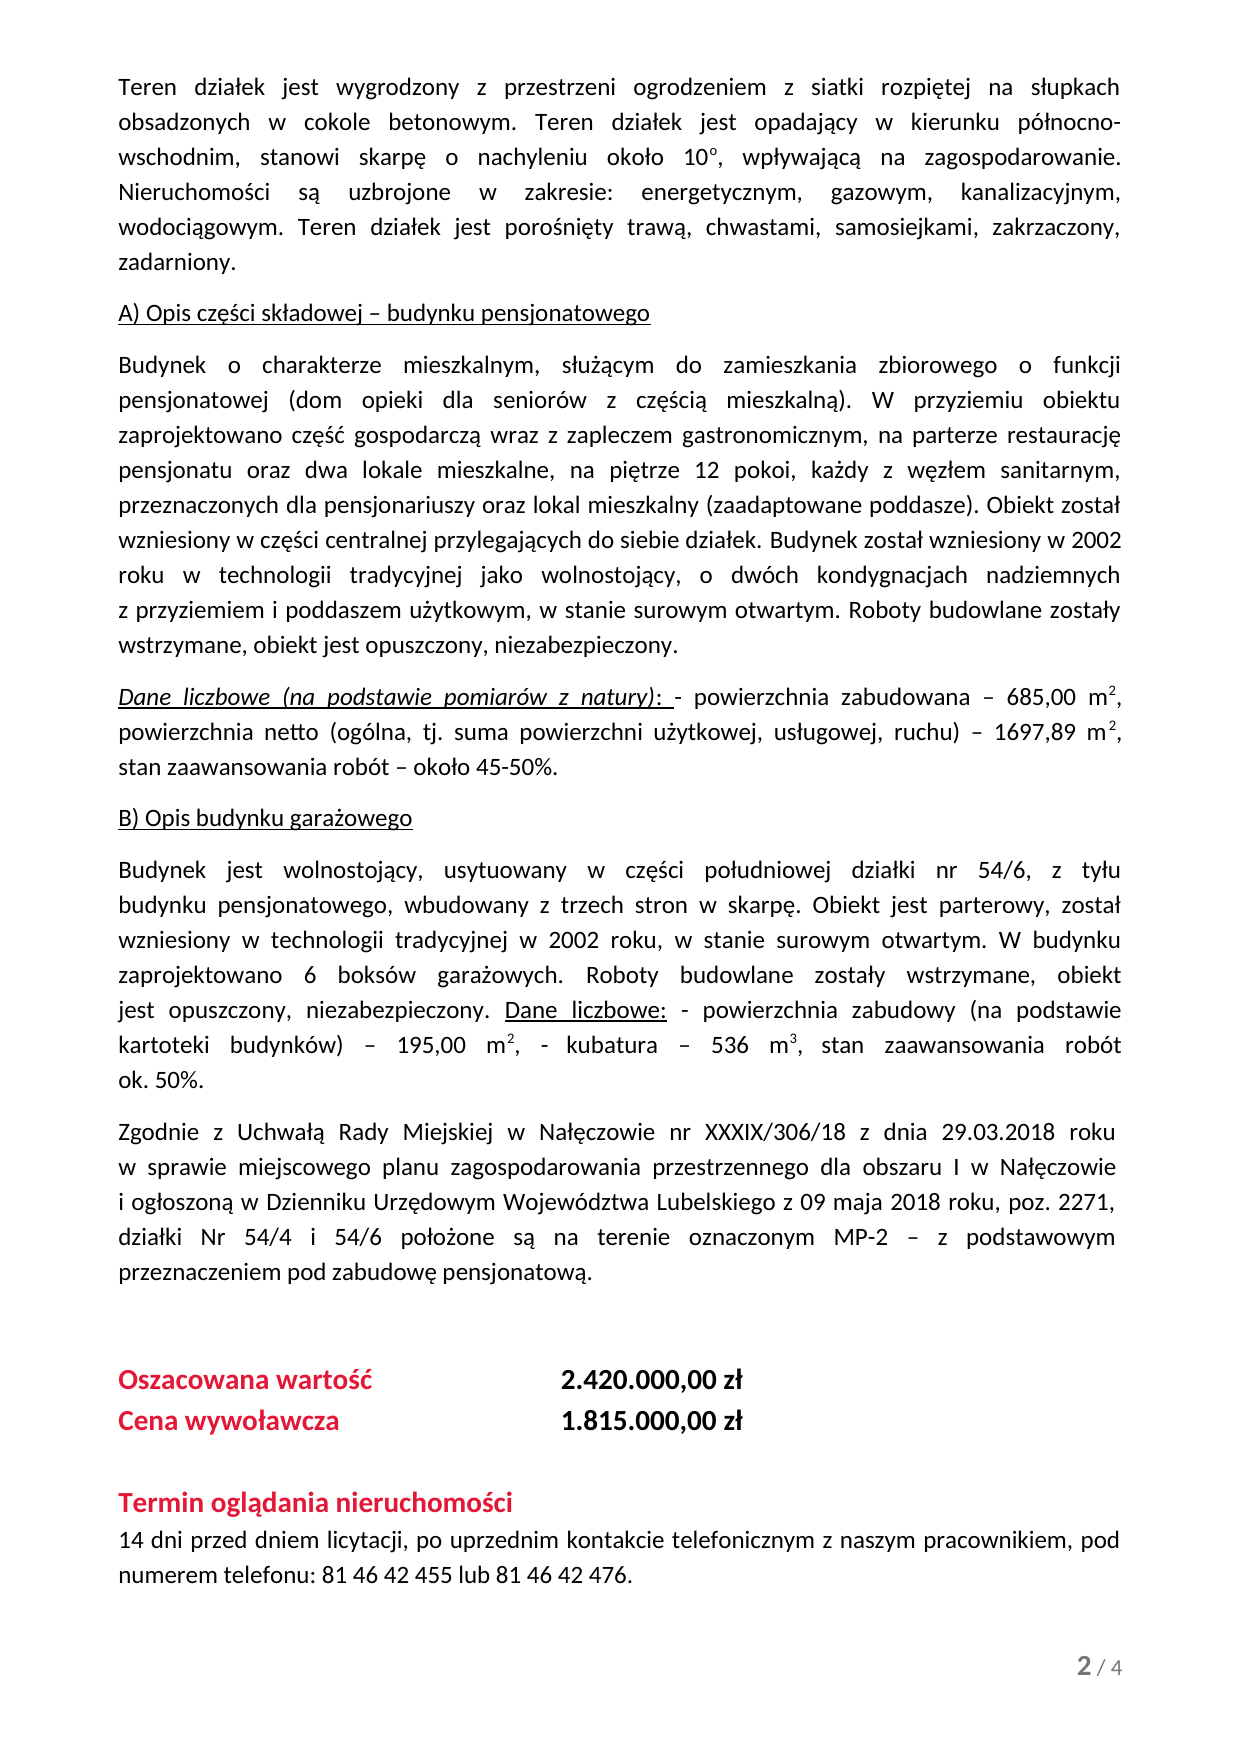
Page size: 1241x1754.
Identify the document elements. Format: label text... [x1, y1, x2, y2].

list B) Opis budynku garażowego [118, 802, 1122, 833]
text Budynek o charakterze mieszkalnym, służącym do zamieszkania zbiorowego o funkcji pensjonatowej (dom opieki dla seniorów z częścią mieszkalną). W przyziemiu obiektu zaprojektowano część gospodarczą wraz z zapleczem gastronomicznym, na parterze restaurację pensjonatu oraz dwa lokale mieszkalne, na piętrze 12 pokoi, każdy z węzłem sanitarnym, przeznaczonych dla pensjonariuszy oraz lokal mieszkalny (zaadaptowane poddasze). Obiekt został wzniesiony w części centralnej przylegających do siebie działek. Budynek został wzniesiony w 2002 roku w technologii tradycyjnej jako wolnostojący, o dwóch kondygnacjach nadziemnych z przyziemiem i poddaszem użytkowym, w stanie surowym otwartym. Roboty budowlane zostały wstrzymane, obiekt jest opuszczony, niezabezpieczony. [118, 349, 1122, 660]
text Teren działek jest wygrodzony z przestrzeni ogrodzeniem z siatki rozpiętej na słupkach obsadzonych w cokole betonowym. Teren działek jest opadający w kierunku północno-wschodnim, stanowi skarpę o nachyleniu około 10o, wpływającą na zagospodarowanie. Nieruchomości są uzbrojone w zakresie: energetycznym, gazowym, kanalizacyjnym, wodociągowym. Teren działek jest porośnięty trawą, chwastami, samosiejkami, zakrzaczony, zadarniony. [118, 71, 1122, 276]
text 14 dni przed dniem licytacji, po uprzednim kontakcie telefonicznym z naszym pracownikiem, pod numerem telefonu: 81 46 42 455 lub 81 46 42 476. [118, 1524, 1122, 1590]
text A) Opis części składowej – budynku pensjonatowego [118, 297, 1122, 328]
text Dane liczbowe (na podstawie pomiarów z natury): - powierzchnia zabudowana – 685,00 m2, powierzchnia netto (ogólna, tj. suma powierzchni użytkowej, usługowej, ruchu) – 1697,89 m2, stan zaawansowania robót – około 45-50%. [118, 681, 1122, 781]
text Oszacowana wartość 2.420.000,00 zł [118, 1361, 1122, 1396]
text Cena wywoławcza 1.815.000,00 zł [118, 1402, 1122, 1437]
text Budynek jest wolnostojący, usytuowany w części południowej działki nr 54/6, z tyłu budynku pensjonatowego, wbudowany z trzech stron w skarpę. Obiekt jest parterowy, został wzniesiony w technologii tradycyjnej w 2002 roku, w stanie surowym otwartym. W budynku zaprojektowano 6 boksów garażowych. Roboty budowlane zostały wstrzymane, obiekt jest opuszczony, niezabezpieczony. Dane liczbowe: - powierzchnia zabudowy (na podstawie kartoteki budynków) – 195,00 m2, - kubatura – 536 m3, stan zaawansowania robót ok. 50%. [118, 854, 1122, 1095]
text Zgodnie z Uchwałą Rady Miejskiej w Nałęczowie nr XXXIX/306/18 z dnia 29.03.2018 roku w sprawie miejscowego planu zagospodarowania przestrzennego dla obszaru I w Nałęczowie i ogłoszoną w Dzienniku Urzędowym Województwa Lubelskiego z 09 maja 2018 roku, poz. 2271, działki Nr 54/4 i 54/6 położone są na terenie oznaczonym MP-2 – z podstawowym przeznaczeniem pod zabudowę pensjonatową. [118, 1116, 1117, 1286]
text Termin oglądania nieruchomości [118, 1484, 1122, 1519]
